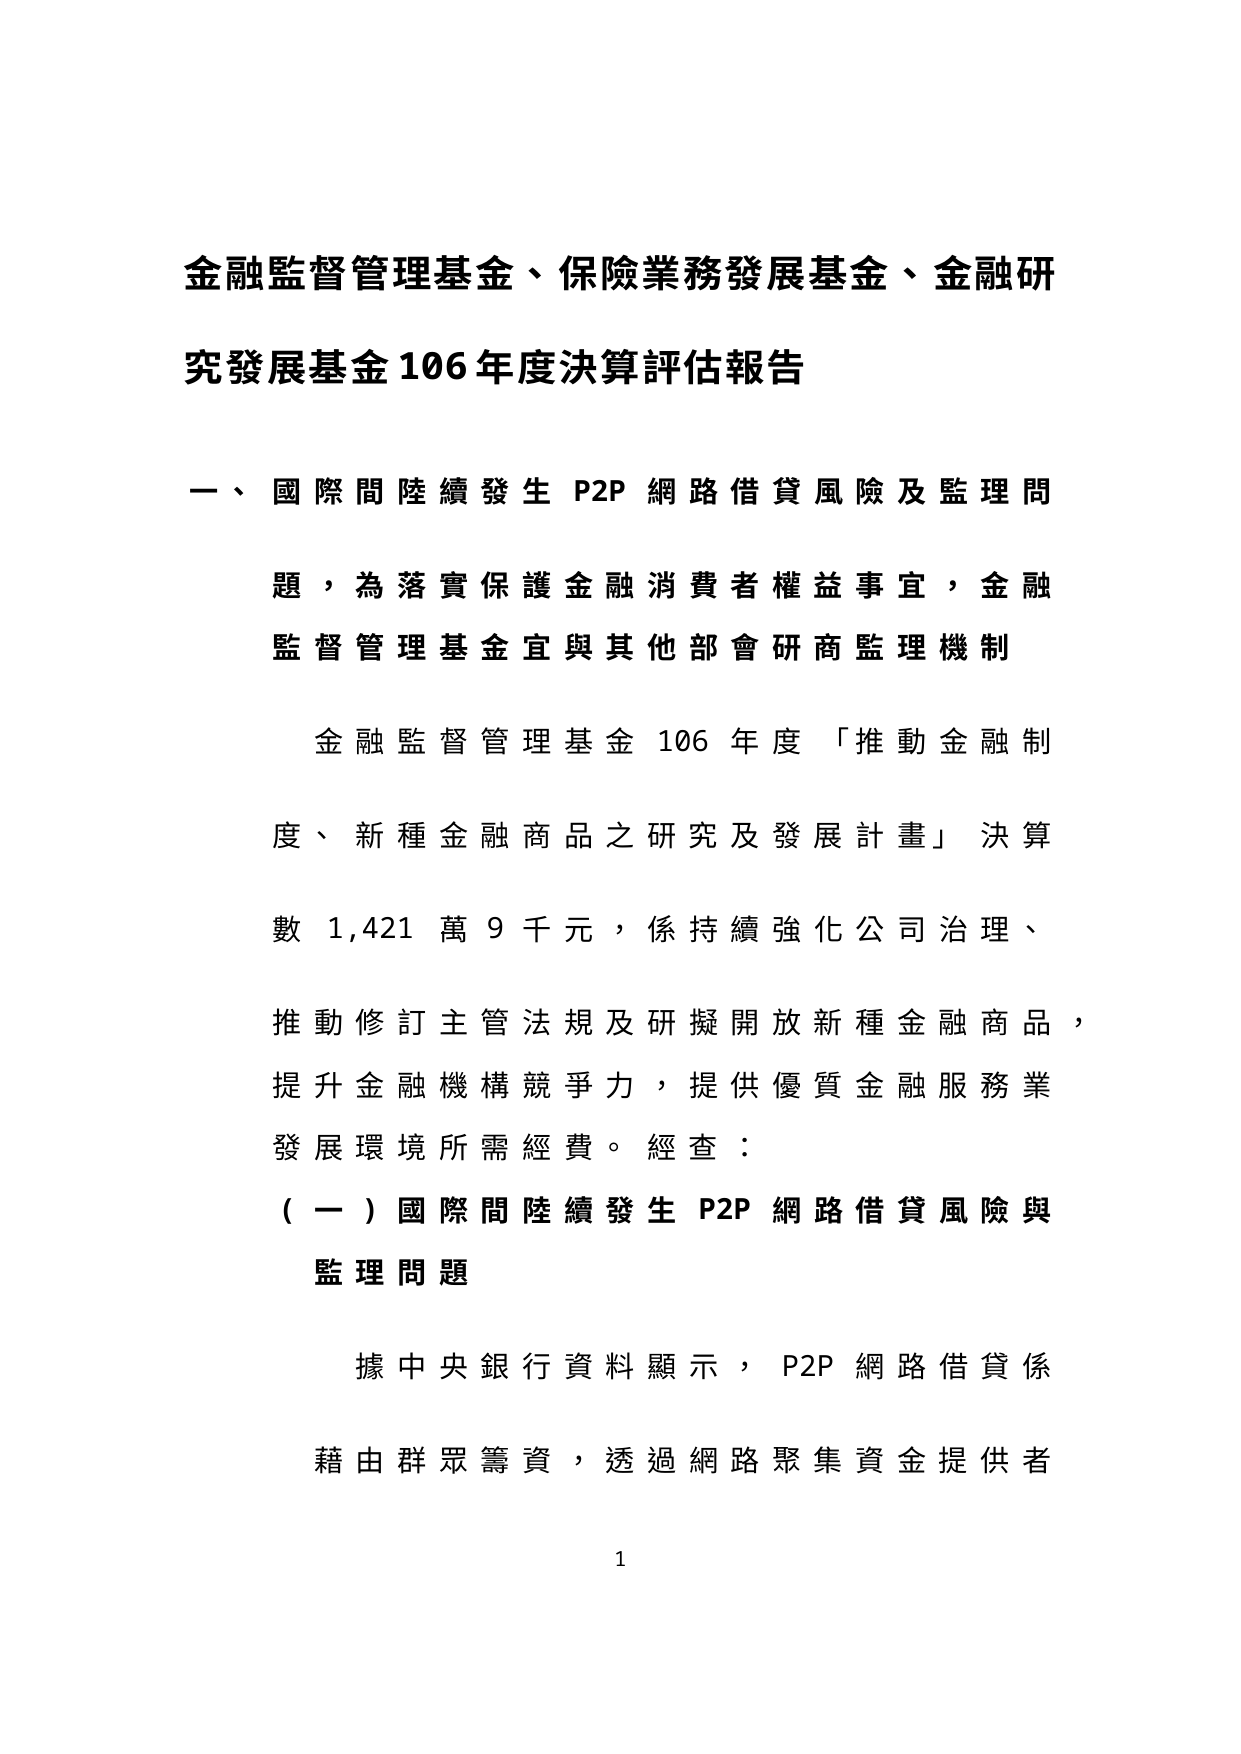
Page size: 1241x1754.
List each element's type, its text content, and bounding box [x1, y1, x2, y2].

text 金融監督管理基金、保險業務發展基金、金融研究發展基金106年度決算評估報告 [183, 229, 1058, 417]
text 金融監督管理基金106年度「推動金融制度、新種金融商品之研究及發展計畫」決算數1,421萬9千元，係持續強化公司治理、推動修訂主管法規及研擬開放新種金融商品，提升金融機構競爭力，提供優質金融服務業發展環境所需經費。經查： [242, 667, 1058, 1167]
text 一、國際間陸續發生P2P網路借貸風險及監理問題，為落實保護金融消費者權益事宜，金融監督管理基金宜與其他部會研商監理機制 [183, 417, 1058, 667]
text 據中央銀行資料顯示，P2P網路借貸係藉由群眾籌資，透過網路聚集資金提供者資金，小額借貸予資金需求者；近幾年P2P網路借貸平臺逐年增加、借貸金額擴大，參與借貸投資者眾多，在國際間部分平臺不斷發生爭議事件，而中國大陸截至2018年8月底，停業及問題平臺數4,811家，涉及投資人132.2萬人，涉及貸款金額人民幣960.5億元；且中央銀行亦表示P2P網路借貸雖有效益，惟如管理不當，亦帶來多項風險，如違約風險、平臺倒閉風險、詐欺風險、資訊不對稱風險、流動性風險、投資人保護風險及網路攻擊風險等，允宜適當監管及採取相應措施以降低風險。 [271, 1292, 1058, 1479]
text (一)國際間陸續發生P2P網路借貸風險與監理問題 [242, 1167, 1058, 1292]
